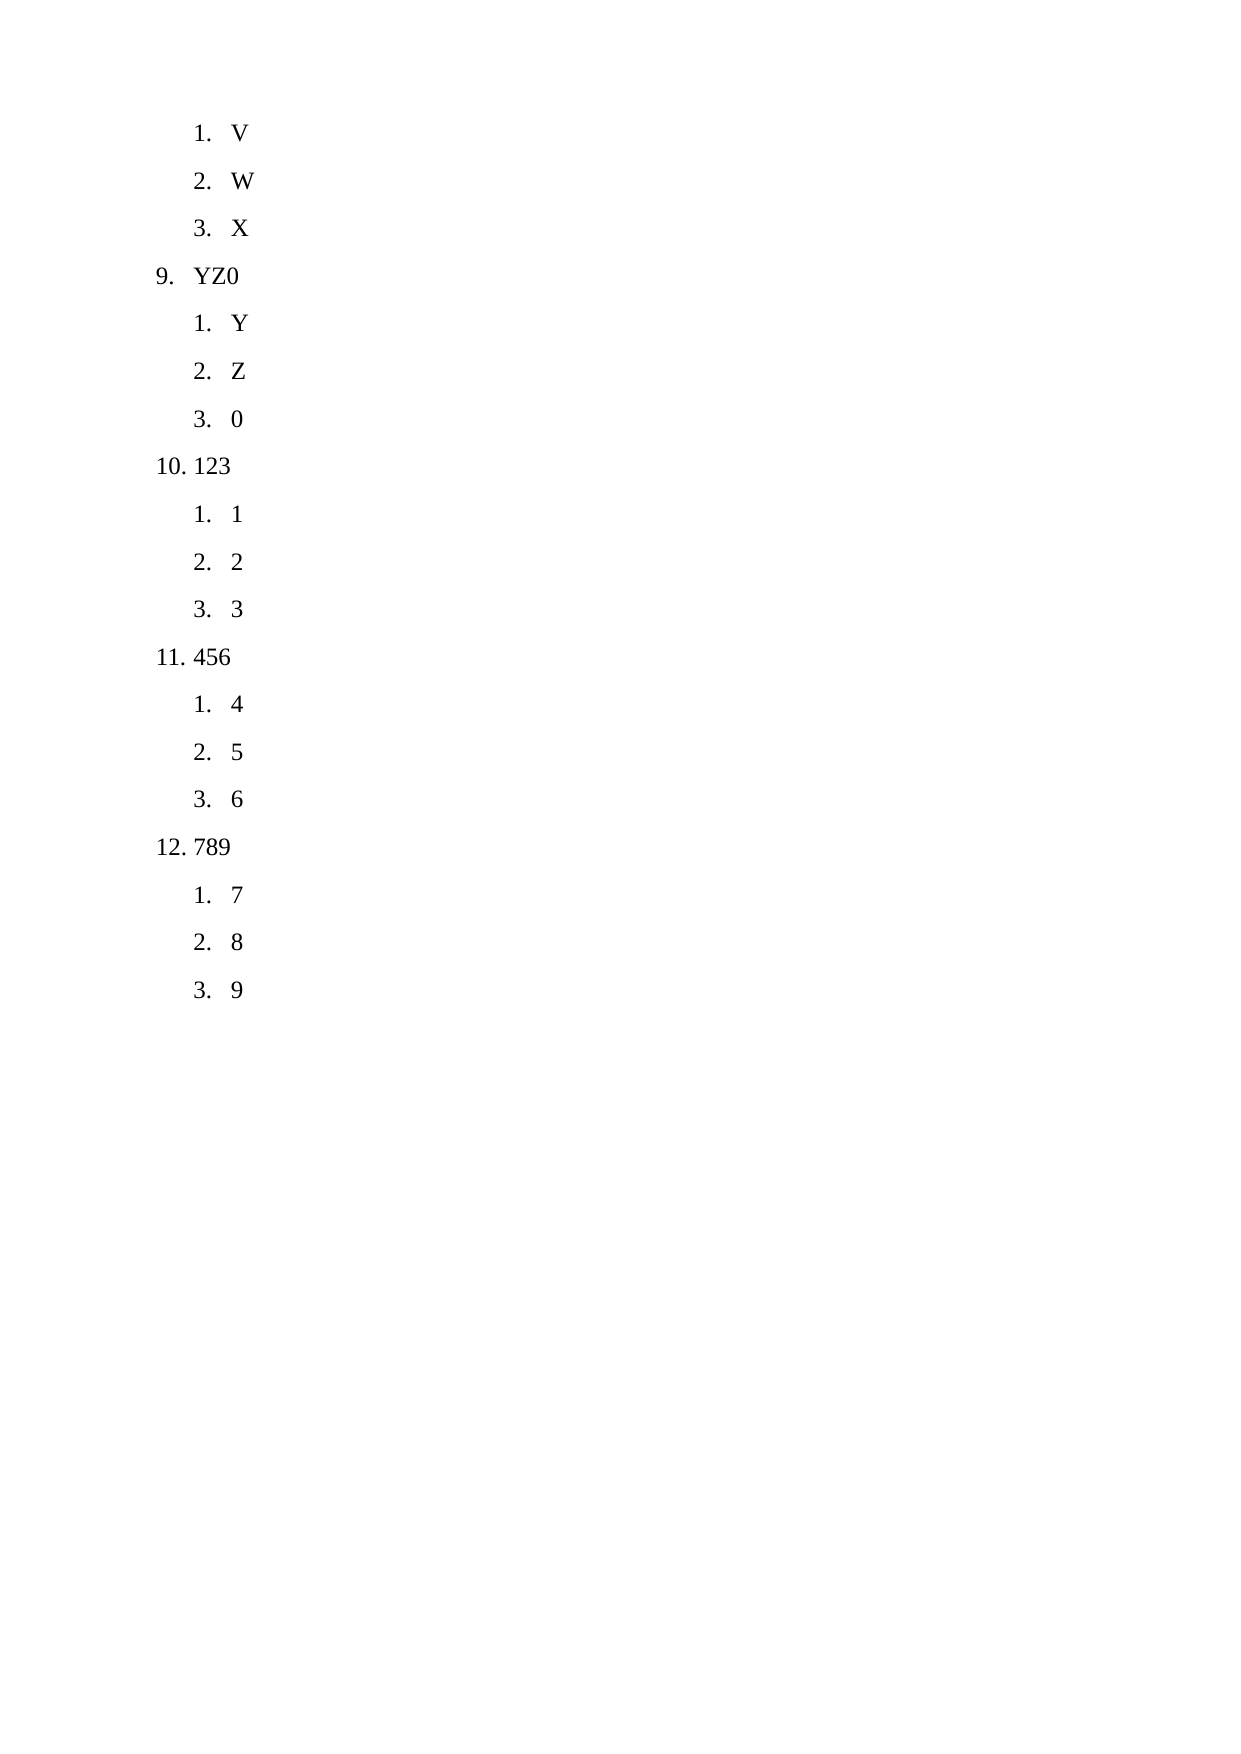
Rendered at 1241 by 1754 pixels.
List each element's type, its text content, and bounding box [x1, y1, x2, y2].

list 4 [193, 689, 1122, 718]
list W [193, 166, 1122, 194]
list X [193, 213, 1122, 242]
list Z [193, 356, 1122, 385]
list 5 [193, 737, 1122, 766]
list 7 [193, 880, 1122, 908]
list 456 [156, 642, 1122, 671]
list 3 [193, 594, 1122, 623]
list 2 [193, 547, 1122, 575]
list V [193, 118, 1122, 147]
list 8 [193, 927, 1122, 956]
list 9 [193, 975, 1122, 1004]
list Y [193, 308, 1122, 337]
list 6 [193, 784, 1122, 813]
list 123 [156, 451, 1122, 480]
list 0 [193, 404, 1122, 432]
list 1 [193, 499, 1122, 528]
list 789 [156, 832, 1122, 861]
list YZ0 [156, 261, 1122, 290]
